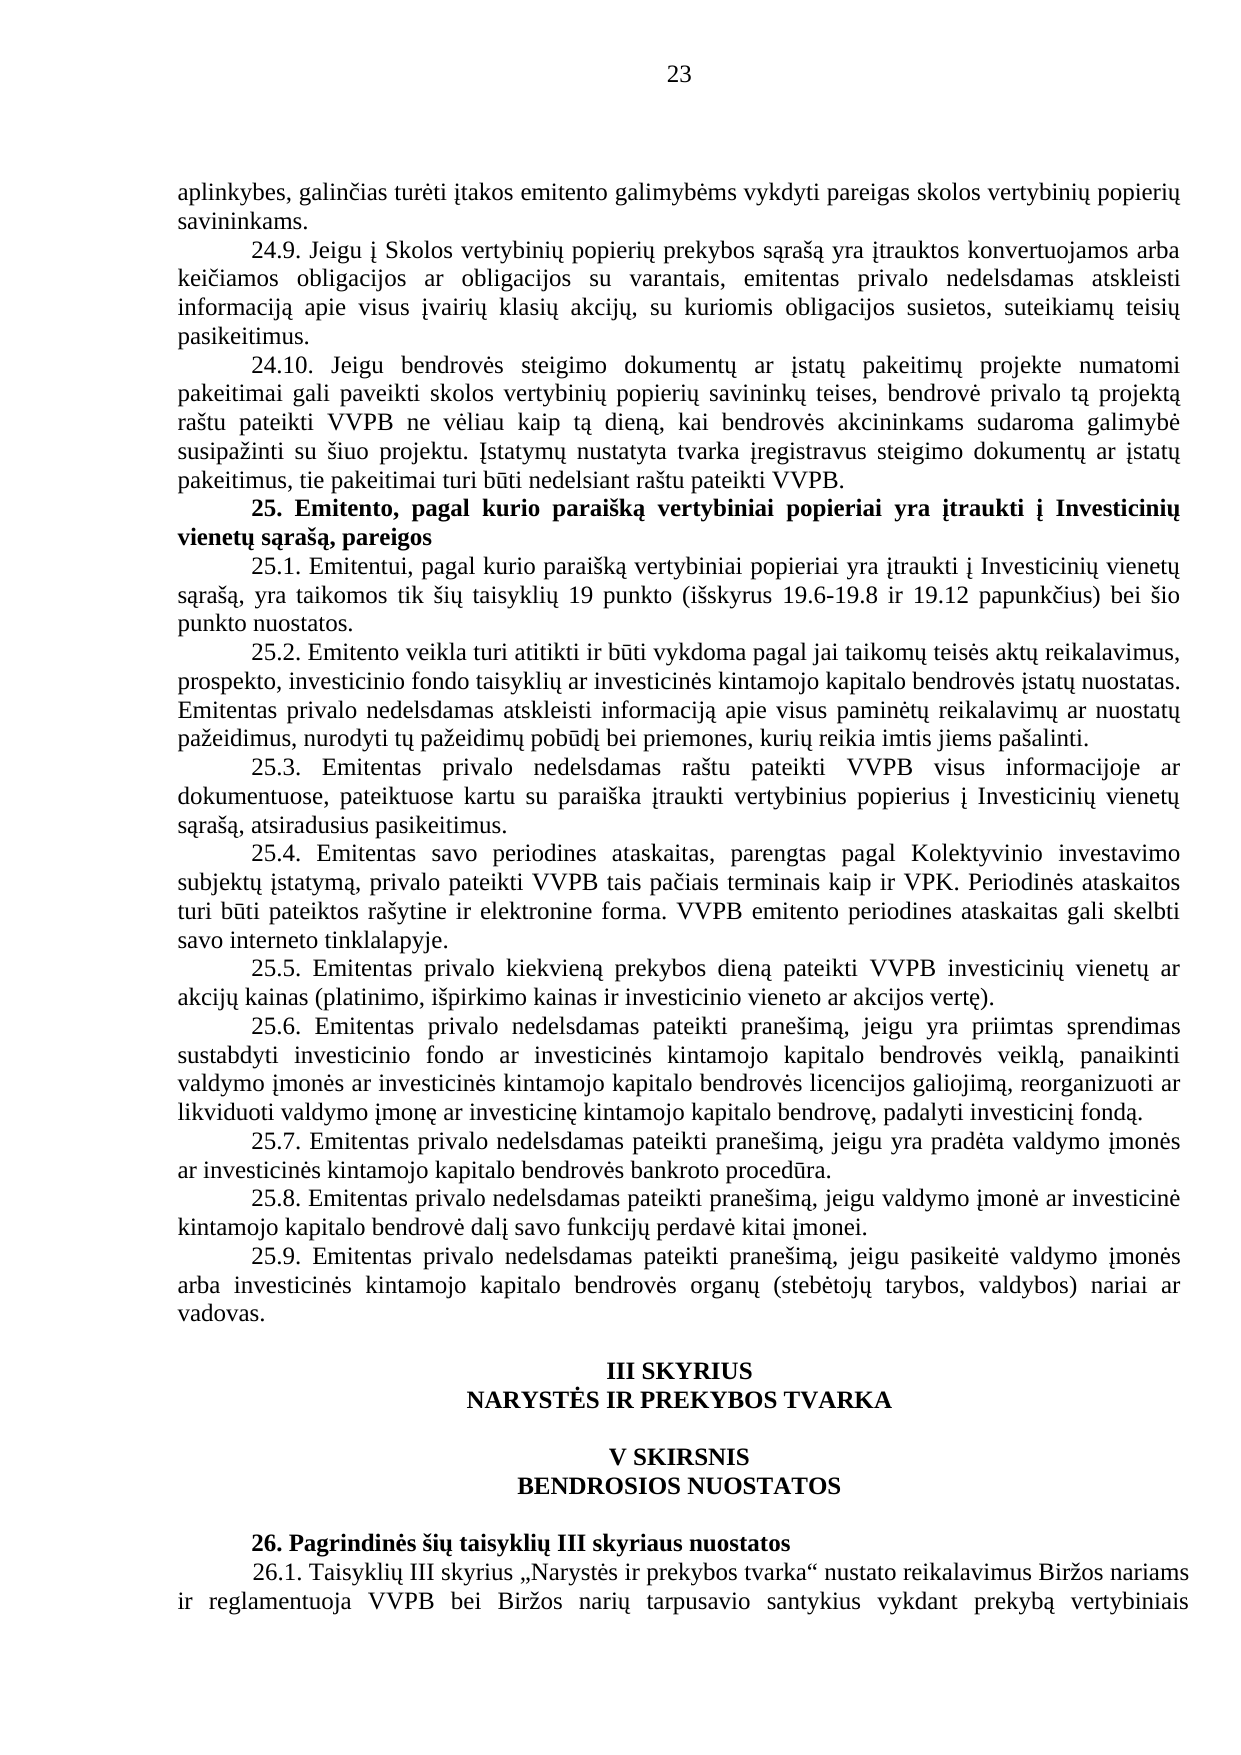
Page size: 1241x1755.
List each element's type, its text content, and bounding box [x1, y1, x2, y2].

text 25.9. Emitentas privalo nedelsdamas pateikti pranešimą, jeigu pasikeitė valdymo įmonės arba investicinės kintamojo kapitalo bendrovės organų (stebėtojų tarybos, valdybos) nariai ar vadovas. [177, 1241, 1181, 1327]
text BENDROSIOS NUOSTATOS [177, 1471, 1181, 1500]
text 25.1. Emitentui, pagal kurio paraišką vertybiniai popieriai yra įtraukti į Investicinių vienetų sąrašą, yra taikomos tik šių taisyklių 19 punkto (išskyrus 19.6-19.8 ir 19.12 papunkčius) bei šio punkto nuostatos. [177, 551, 1181, 637]
text 26.1. Taisyklių III skyrius „Narystės ir prekybos tvarka“ nustato reikalavimus Biržos nariams ir reglamentuoja VVPB bei Biržos narių tarpusavio santykius vykdant prekybą vertybiniais [177, 1557, 1190, 1615]
text V SKIRSNIS [177, 1442, 1181, 1471]
text 24.10. Jeigu bendrovės steigimo dokumentų ar įstatų pakeitimų projekte numatomi pakeitimai gali paveikti skolos vertybinių popierių savininkų teises, bendrovė privalo tą projektą raštu pateikti VVPB ne vėliau kaip tą dieną, kai bendrovės akcininkams sudaroma galimybė susipažinti su šiuo projektu. Įstatymų nustatyta tvarka įregistravus steigimo dokumentų ar įstatų pakeitimus, tie pakeitimai turi būti nedelsiant raštu pateikti VVPB. [177, 350, 1181, 493]
text 25. Emitento, pagal kurio paraišką vertybiniai popieriai yra įtraukti į Investicinių vienetų sąrašą, pareigos [177, 493, 1181, 551]
text 24.9. Jeigu į Skolos vertybinių popierių prekybos sąrašą yra įtrauktos konvertuojamos arba keičiamos obligacijos ar obligacijos su varantais, emitentas privalo nedelsdamas atskleisti informaciją apie visus įvairių klasių akcijų, su kuriomis obligacijos susietos, suteikiamų teisių pasikeitimus. [177, 235, 1181, 350]
text 25.2. Emitento veikla turi atitikti ir būti vykdoma pagal jai taikomų teisės aktų reikalavimus, prospekto, investicinio fondo taisyklių ar investicinės kintamojo kapitalo bendrovės įstatų nuostatas. Emitentas privalo nedelsdamas atskleisti informaciją apie visus paminėtų reikalavimų ar nuostatų pažeidimus, nurodyti tų pažeidimų pobūdį bei priemones, kurių reikia imtis jiems pašalinti. [177, 637, 1181, 752]
text 26. Pagrindinės šių taisyklių III skyriaus nuostatos [177, 1528, 1181, 1557]
text 25.7. Emitentas privalo nedelsdamas pateikti pranešimą, jeigu yra pradėta valdymo įmonės ar investicinės kintamojo kapitalo bendrovės bankroto procedūra. [177, 1126, 1181, 1183]
text aplinkybes, galinčias turėti įtakos emitento galimybėms vykdyti pareigas skolos vertybinių popierių savininkams. [177, 177, 1181, 235]
text 25.4. Emitentas savo periodines ataskaitas, parengtas pagal Kolektyvinio investavimo subjektų įstatymą, privalo pateikti VVPB tais pačiais terminais kaip ir VPK. Periodinės ataskaitos turi būti pateiktos rašytine ir elektronine forma. VVPB emitento periodines ataskaitas gali skelbti savo interneto tinklalapyje. [177, 838, 1181, 953]
text III SKYRIUS [177, 1356, 1181, 1385]
text 25.6. Emitentas privalo nedelsdamas pateikti pranešimą, jeigu yra priimtas sprendimas sustabdyti investicinio fondo ar investicinės kintamojo kapitalo bendrovės veiklą, panaikinti valdymo įmonės ar investicinės kintamojo kapitalo bendrovės licencijos galiojimą, reorganizuoti ar likviduoti valdymo įmonę ar investicinę kintamojo kapitalo bendrovę, padalyti investicinį fondą. [177, 1011, 1181, 1126]
text 25.8. Emitentas privalo nedelsdamas pateikti pranešimą, jeigu valdymo įmonė ar investicinė kintamojo kapitalo bendrovė dalį savo funkcijų perdavė kitai įmonei. [177, 1183, 1181, 1241]
text NARYSTĖS IR PREKYBOS TVARKA [177, 1385, 1181, 1413]
text 25.3. Emitentas privalo nedelsdamas raštu pateikti VVPB visus informacijoje ar dokumentuose, pateiktuose kartu su paraiška įtraukti vertybinius popierius į Investicinių vienetų sąrašą, atsiradusius pasikeitimus. [177, 752, 1181, 838]
text 25.5. Emitentas privalo kiekvieną prekybos dieną pateikti VVPB investicinių vienetų ar akcijų kainas (platinimo, išpirkimo kainas ir investicinio vieneto ar akcijos vertę). [177, 953, 1181, 1011]
